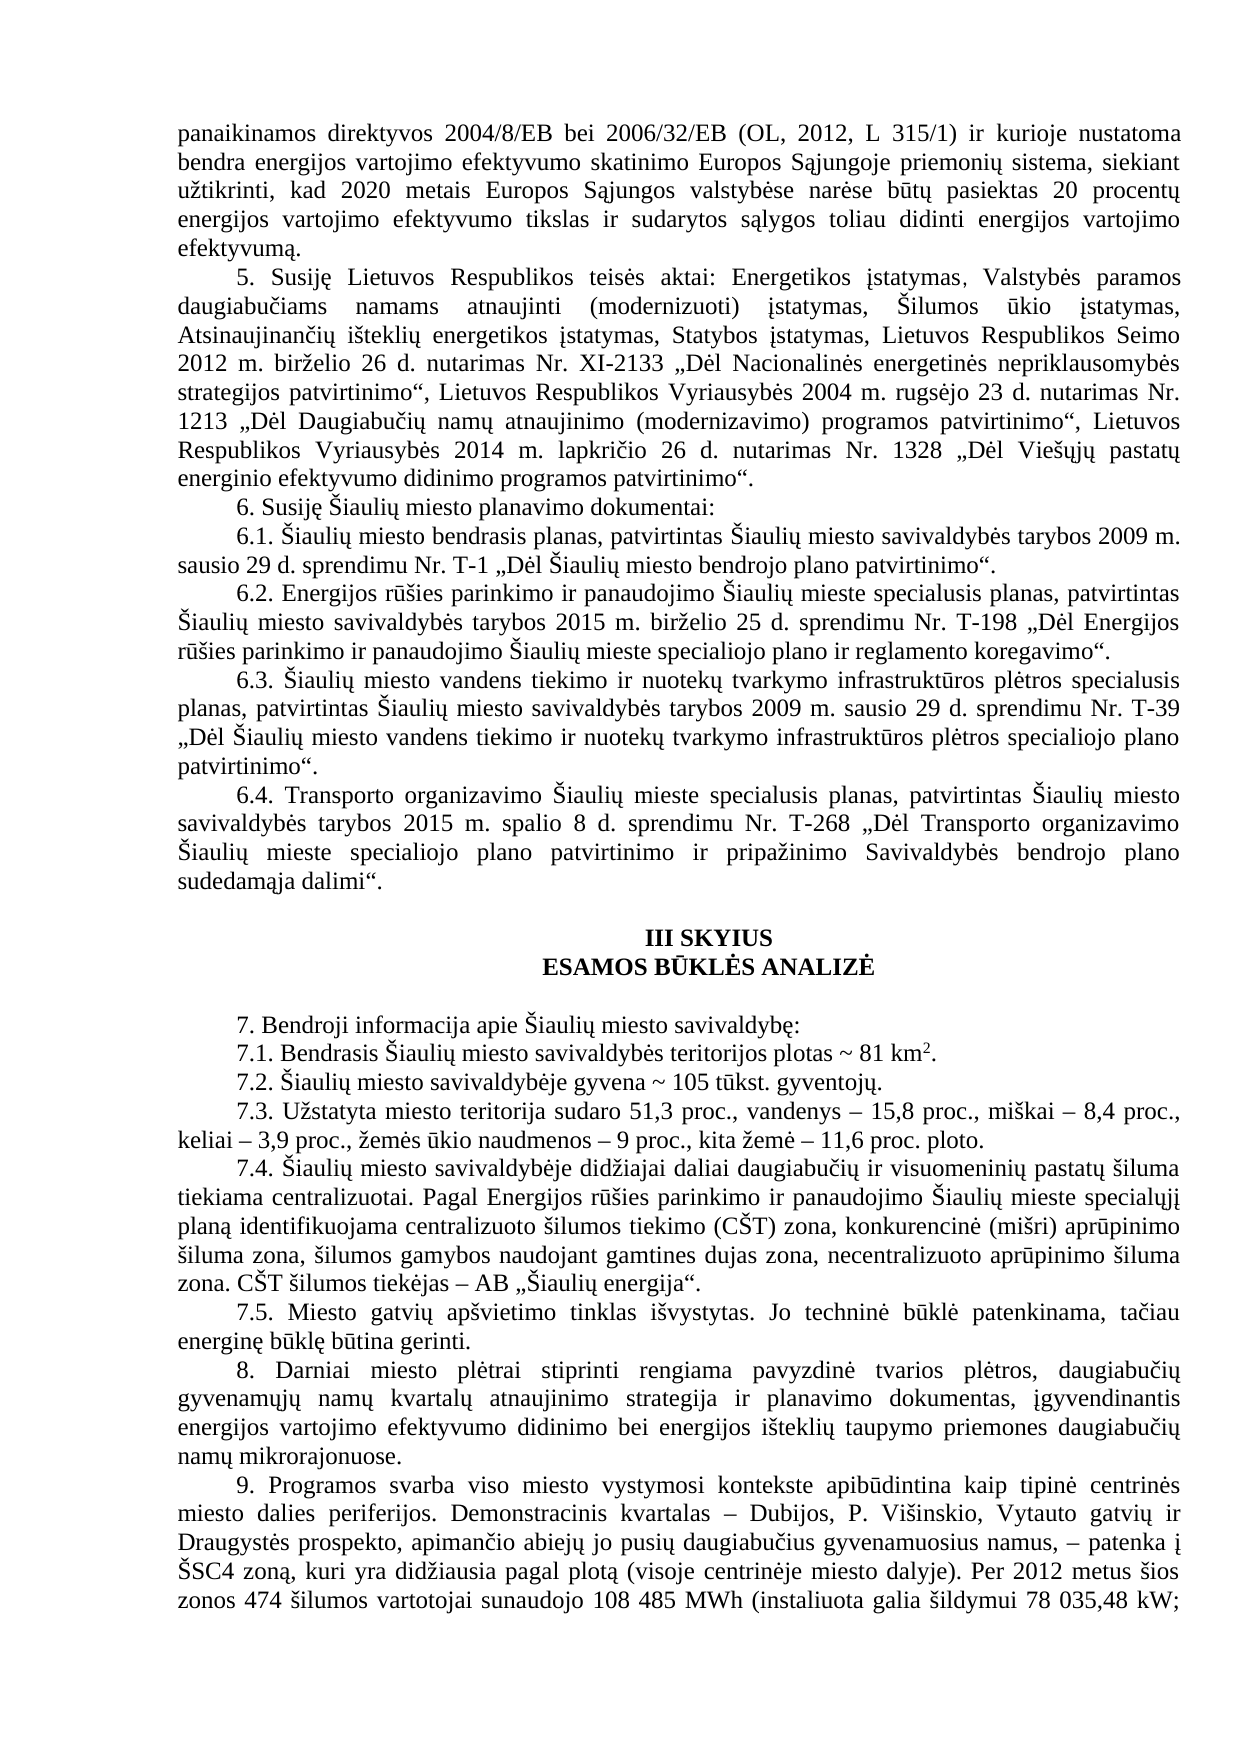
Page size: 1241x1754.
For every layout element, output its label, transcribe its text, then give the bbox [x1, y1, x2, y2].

text 8. Darniai miesto plėtrai stiprinti rengiama pavyzdinė tvarios plėtros, daugiabučių gyvenamųjų namų kvartalų atnaujinimo strategija ir planavimo dokumentas, įgyvendinantis energijos vartojimo efektyvumo didinimo bei energijos išteklių taupymo priemones daugiabučių namų mikrorajonuose. [177, 1355, 1181, 1470]
text III SKYIUS [177, 923, 1181, 952]
text 6.4. Transporto organizavimo Šiaulių mieste specialusis planas, patvirtintas Šiaulių miesto savivaldybės tarybos 2015 m. spalio 8 d. sprendimu Nr. T-268 „Dėl Transporto organizavimo Šiaulių mieste specialiojo plano patvirtinimo ir pripažinimo Savivaldybės bendrojo plano sudedamąja dalimi“. [177, 780, 1181, 895]
text 6. Susiję Šiaulių miesto planavimo dokumentai: [177, 492, 1181, 521]
text 6.1. Šiaulių miesto bendrasis planas, patvirtintas Šiaulių miesto savivaldybės tarybos 2009 m. sausio 29 d. sprendimu Nr. T-1 „Dėl Šiaulių miesto bendrojo plano patvirtinimo“. [177, 521, 1181, 578]
text ESAMOS BŪKLĖS ANALIZĖ [177, 952, 1181, 981]
text 7.4. Šiaulių miesto savivaldybėje didžiajai daliai daugiabučių ir visuomeninių pastatų šiluma tiekiama centralizuotai. Pagal Energijos rūšies parinkimo ir panaudojimo Šiaulių mieste specialųjį planą identifikuojama centralizuoto šilumos tiekimo (CŠT) zona, konkurencinė (mišri) aprūpinimo šiluma zona, šilumos gamybos naudojant gamtines dujas zona, necentralizuoto aprūpinimo šiluma zona. CŠT šilumos tiekėjas – AB „Šiaulių energija“. [177, 1153, 1181, 1297]
text 7.1. Bendrasis Šiaulių miesto savivaldybės teritorijos plotas ~ 81 km2. [177, 1038, 1181, 1067]
text 7.2. Šiaulių miesto savivaldybėje gyvena ~ 105 tūkst. gyventojų. [177, 1067, 1181, 1096]
text 7. Bendroji informacija apie Šiaulių miesto savivaldybę: [177, 1010, 1181, 1038]
text 6.3. Šiaulių miesto vandens tiekimo ir nuotekų tvarkymo infrastruktūros plėtros specialusis planas, patvirtintas Šiaulių miesto savivaldybės tarybos 2009 m. sausio 29 d. sprendimu Nr. T-39 „Dėl Šiaulių miesto vandens tiekimo ir nuotekų tvarkymo infrastruktūros plėtros specialiojo plano patvirtinimo“. [177, 665, 1181, 780]
text 5. Susiję Lietuvos Respublikos teisės aktai: Energetikos įstatymas, Valstybės paramos daugiabučiams namams atnaujinti (modernizuoti) įstatymas, Šilumos ūkio įstatymas, Atsinaujinančių išteklių energetikos įstatymas, Statybos įstatymas, Lietuvos Respublikos Seimo 2012 m. birželio 26 d. nutarimas Nr. XI-2133 „Dėl Nacionalinės energetinės nepriklausomybės strategijos patvirtinimo“, Lietuvos Respublikos Vyriausybės 2004 m. rugsėjo 23 d. nutarimas Nr. 1213 „Dėl Daugiabučių namų atnaujinimo (modernizavimo) programos patvirtinimo“, Lietuvos Respublikos Vyriausybės 2014 m. lapkričio 26 d. nutarimas Nr. 1328 „Dėl Viešųjų pastatų energinio efektyvumo didinimo programos patvirtinimo“. [177, 262, 1181, 492]
text panaikinamos direktyvos 2004/8/EB bei 2006/32/EB (OL, 2012, L 315/1) ir kurioje nustatoma bendra energijos vartojimo efektyvumo skatinimo Europos Sąjungoje priemonių sistema, siekiant užtikrinti, kad 2020 metais Europos Sąjungos valstybėse narėse būtų pasiektas 20 procentų energijos vartojimo efektyvumo tikslas ir sudarytos sąlygos toliau didinti energijos vartojimo efektyvumą. [177, 118, 1181, 262]
text 7.3. Užstatyta miesto teritorija sudaro 51,3 proc., vandenys – 15,8 proc., miškai – 8,4 proc., keliai – 3,9 proc., žemės ūkio naudmenos – 9 proc., kita žemė – 11,6 proc. ploto. [177, 1096, 1181, 1153]
text 9. Programos svarba viso miesto vystymosi kontekste apibūdintina kaip tipinė centrinės miesto dalies periferijos. Demonstracinis kvartalas – Dubijos, P. Višinskio, Vytauto gatvių ir Draugystės prospekto, apimančio abiejų jo pusių daugiabučius gyvenamuosius namus, – patenka į ŠSC4 zoną, kuri yra didžiausia pagal plotą (visoje centrinėje miesto dalyje). Per 2012 metus šios zonos 474 šilumos vartotojai sunaudojo 108 485 MWh (instaliuota galia šildymui 78 035,48 kW; [177, 1470, 1181, 1613]
text 6.2. Energijos rūšies parinkimo ir panaudojimo Šiaulių mieste specialusis planas, patvirtintas Šiaulių miesto savivaldybės tarybos 2015 m. birželio 25 d. sprendimu Nr. T-198 „Dėl Energijos rūšies parinkimo ir panaudojimo Šiaulių mieste specialiojo plano ir reglamento koregavimo“. [177, 578, 1181, 665]
text 7.5. Miesto gatvių apšvietimo tinklas išvystytas. Jo techninė būklė patenkinama, tačiau energinę būklę būtina gerinti. [177, 1297, 1181, 1355]
